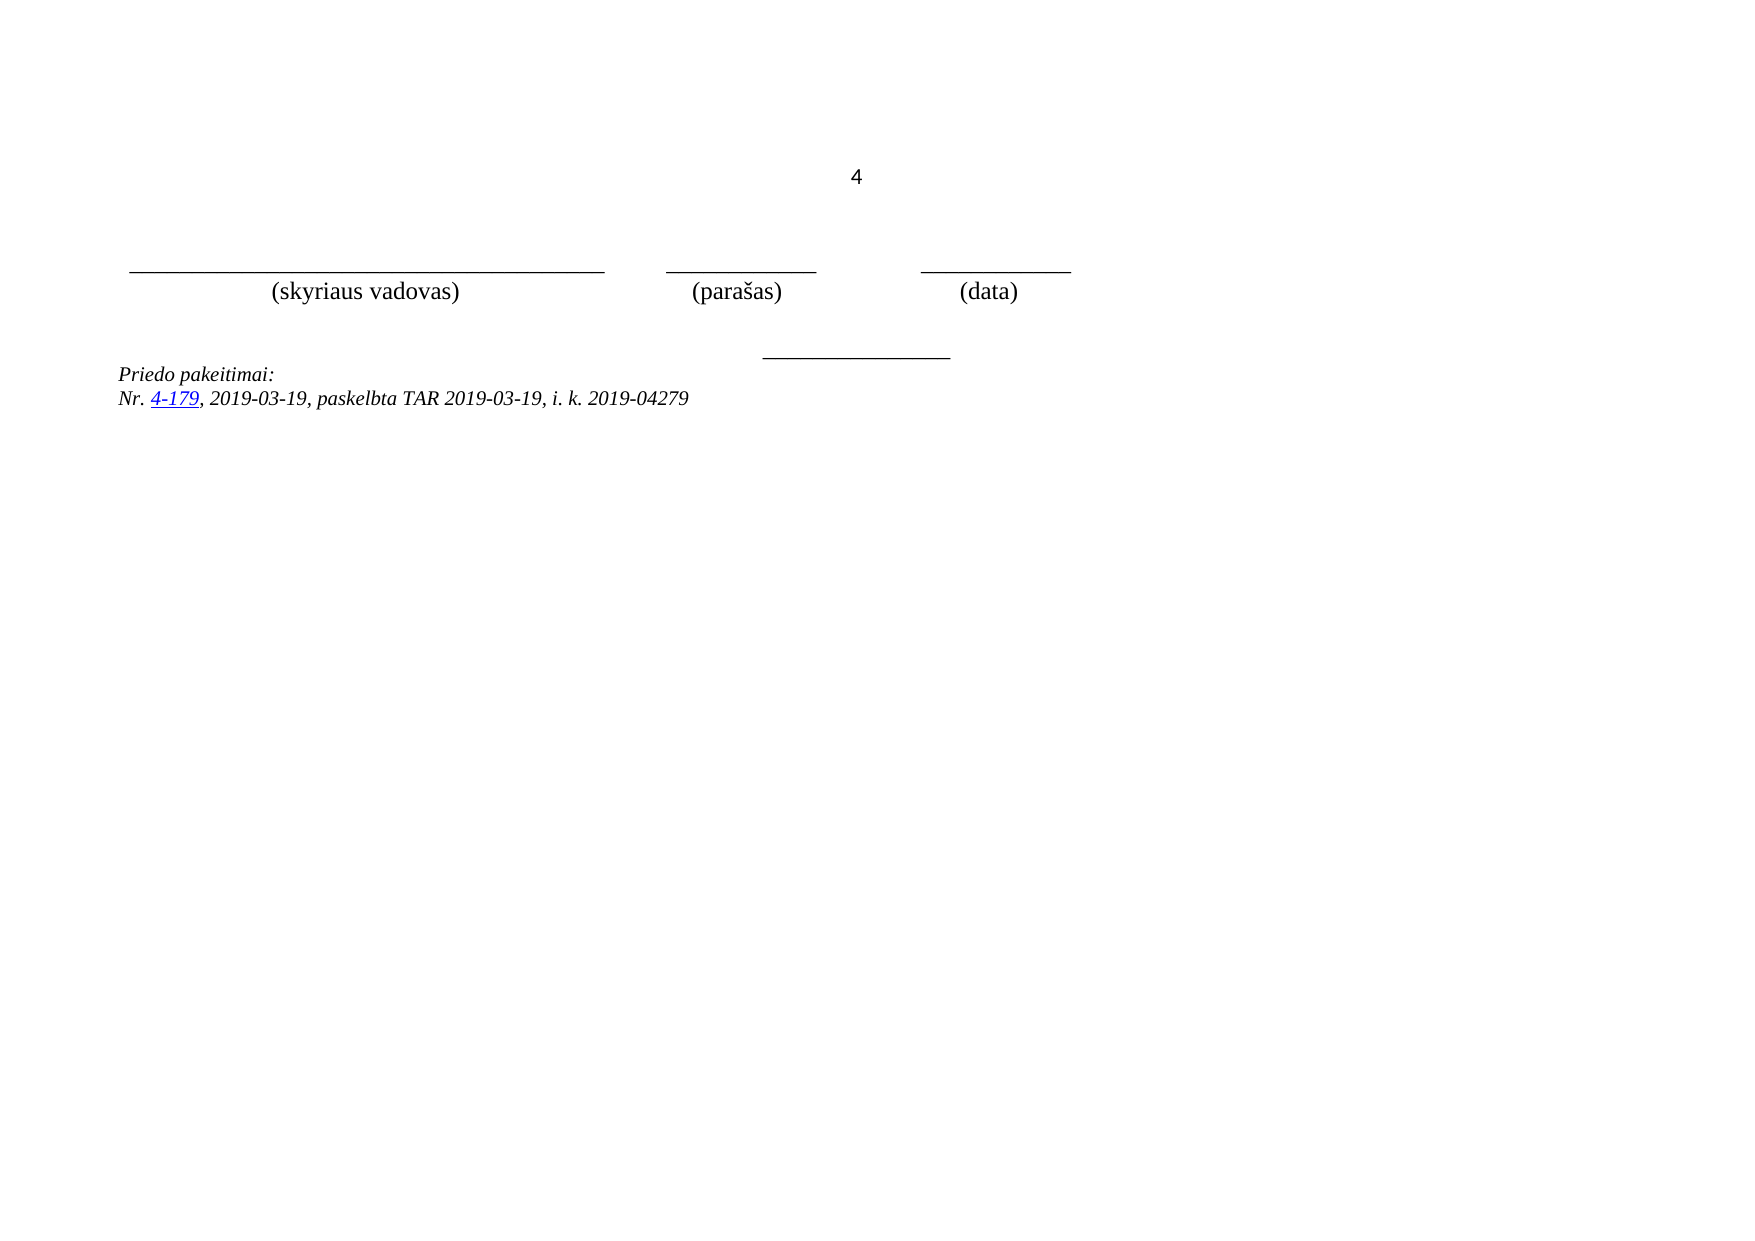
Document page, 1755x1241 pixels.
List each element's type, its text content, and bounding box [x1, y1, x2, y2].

table_cell [1375, 247, 1591, 333]
table_cell ____________ (parašas) [655, 247, 909, 333]
table_cell [1255, 247, 1375, 333]
text Priedo pakeitimai: [118, 362, 1595, 386]
table_cell [1255, 219, 1375, 247]
table_cell ______________________________________ (skyriaus vadovas) [118, 247, 655, 333]
text _______________ [118, 333, 1595, 362]
table_cell ____________ (data) [910, 247, 1140, 333]
table_cell [1375, 219, 1591, 247]
text Nr. 4-179, 2019-03-19, paskelbta TAR 2019-03-19, i. k. 2019-04279 [118, 386, 1595, 410]
table_cell [1140, 219, 1254, 247]
table_cell [118, 219, 1140, 247]
table_cell [1140, 247, 1254, 333]
